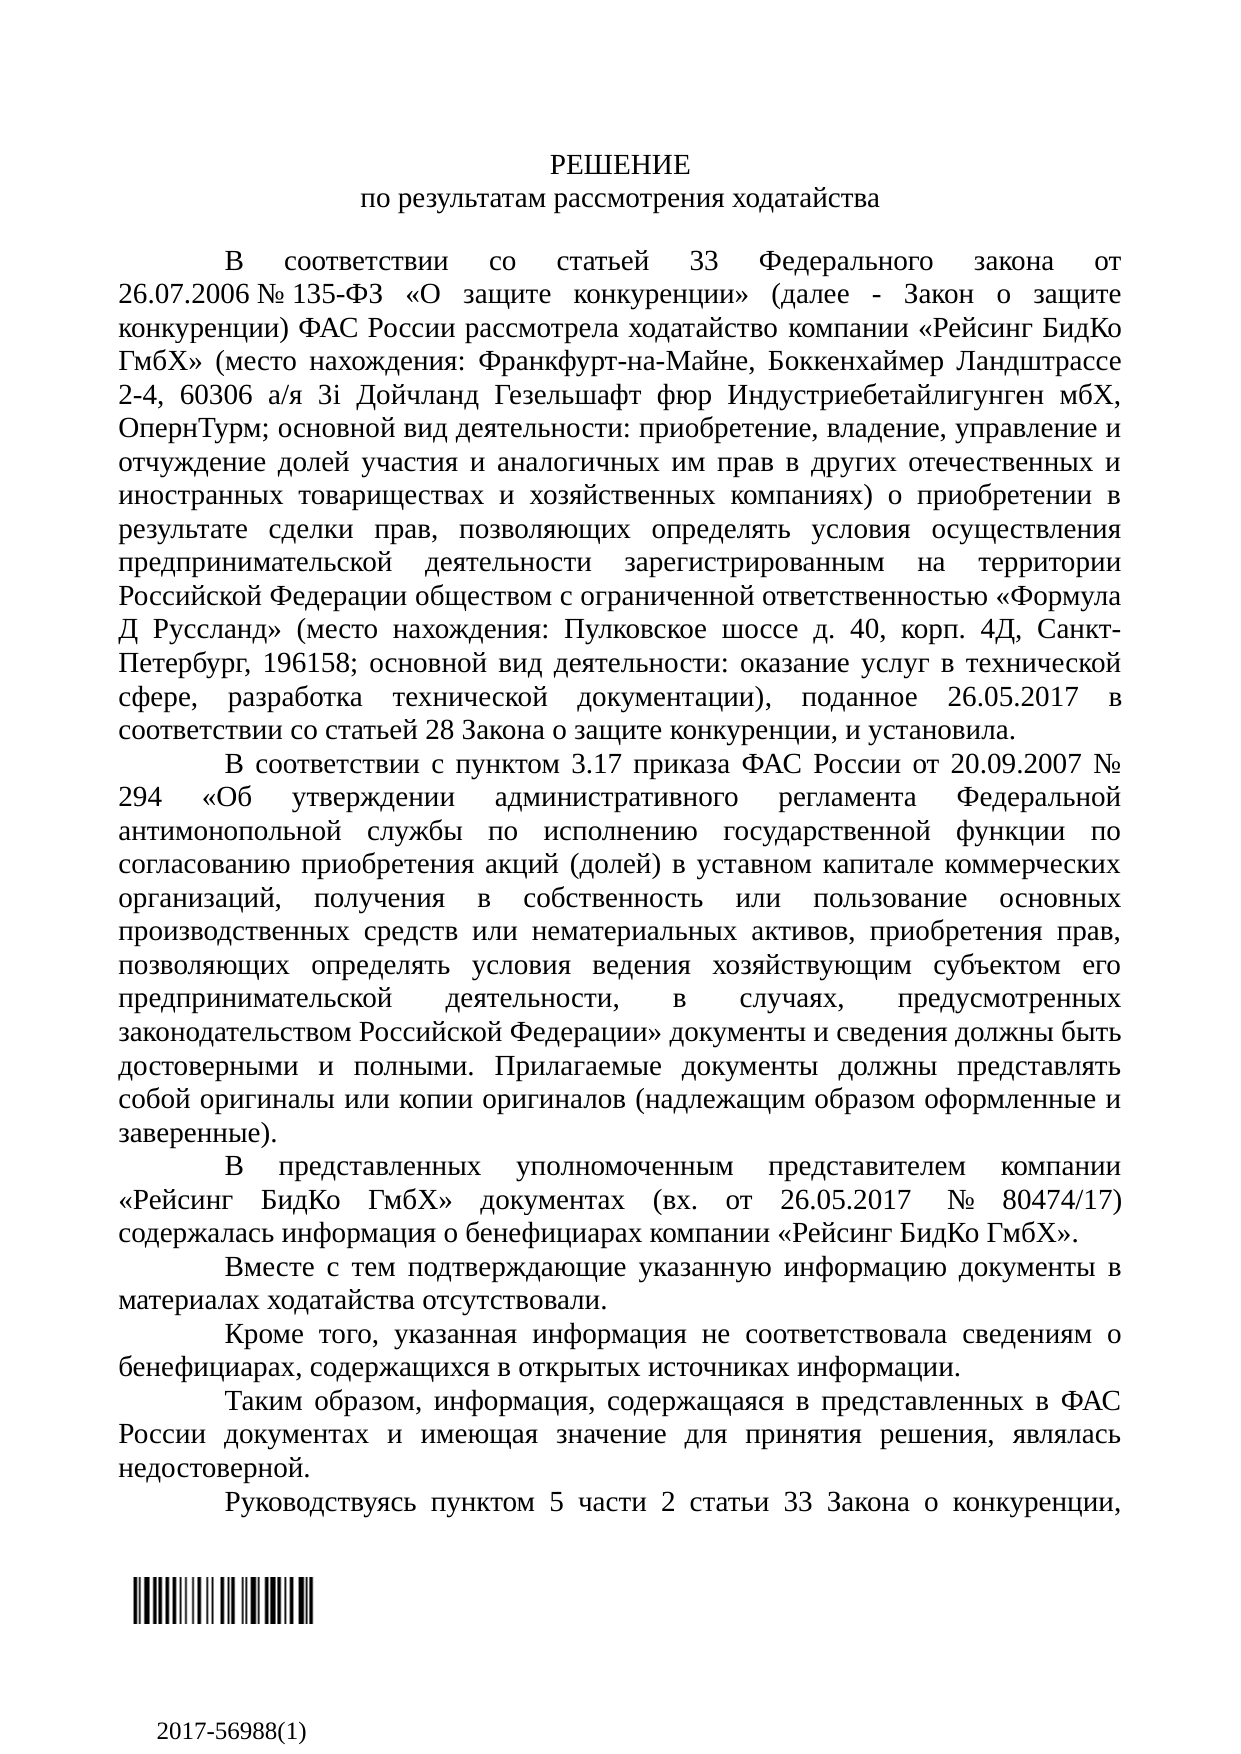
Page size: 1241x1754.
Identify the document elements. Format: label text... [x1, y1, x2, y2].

text РЕШЕНИЕ [118, 147, 1122, 180]
text по результатам рассмотрения ходатайства [118, 180, 1122, 214]
text Руководствуясь пунктом 5 части 2 статьи 33 Закона о конкуренции, [118, 1484, 1122, 1517]
text Вместе с тем подтверждающие указанную информацию документы в материалах ходатайства отсутствовали. [118, 1249, 1122, 1316]
text В соответствии со статьей 33 Федерального закона от 26.07.2006 № 135-ФЗ «О защите конкуренции» (далее - Закон о защите конкуренции) ФАС России рассмотрела ходатайство компании «Рейсинг БидКо ГмбХ» (место нахождения: Франкфурт-на-Майне, Боккенхаймер Ландштрассе 2-4, 60306 а/я 3i Дойчланд Гезельшафт фюр Индустриебетайлигунген мбХ, ОпернТурм; основной вид деятельности: приобретение, владение, управление и отчуждение долей участия и аналогичных им прав в других отечественных и иностранных товариществах и хозяйственных компаниях) о приобретении в результате сделки прав, позволяющих определять условия осуществления предпринимательской деятельности зарегистрированным на территории Российской Федерации обществом с ограниченной ответственностью «Формула Д Руссланд» (место нахождения: Пулковское шоссе д. 40, корп. 4Д, Санкт-Петербург, 196158; основной вид деятельности: оказание услуг в технической сфере, разработка технической документации), поданное 26.05.2017 в соответствии со статьей 28 Закона о защите конкуренции, и установила. [118, 243, 1122, 746]
picture [118, 1577, 331, 1624]
text Таким образом, информация, содержащаяся в представленных в ФАС России документах и имеющая значение для принятия решения, являлась недостоверной. [118, 1383, 1122, 1484]
text Кроме того, указанная информация не соответствовала сведениям о бенефициарах, содержащихся в открытых источниках информации. [118, 1316, 1122, 1383]
text В представленных уполномоченным представителем компании «Рейсинг БидКо ГмбХ» документах (вх. от 26.05.2017 № 80474/17) содержалась информация о бенефициарах компании «Рейсинг БидКо ГмбХ». [118, 1148, 1122, 1249]
text В соответствии с пунктом 3.17 приказа ФАС России от 20.09.2007 № 294 «Об утверждении административного регламента Федеральной антимонопольной службы по исполнению государственной функции по согласованию приобретения акций (долей) в уставном капитале коммерческих организаций, получения в собственность или пользование основных производственных средств или нематериальных активов, приобретения прав, позволяющих определять условия ведения хозяйствующим субъектом его предпринимательской деятельности, в случаях, предусмотренных законодательством Российской Федерации» документы и сведения должны быть достоверными и полными. Прилагаемые документы должны представлять собой оригиналы или копии оригиналов (надлежащим образом оформленные и заверенные). [118, 746, 1122, 1148]
